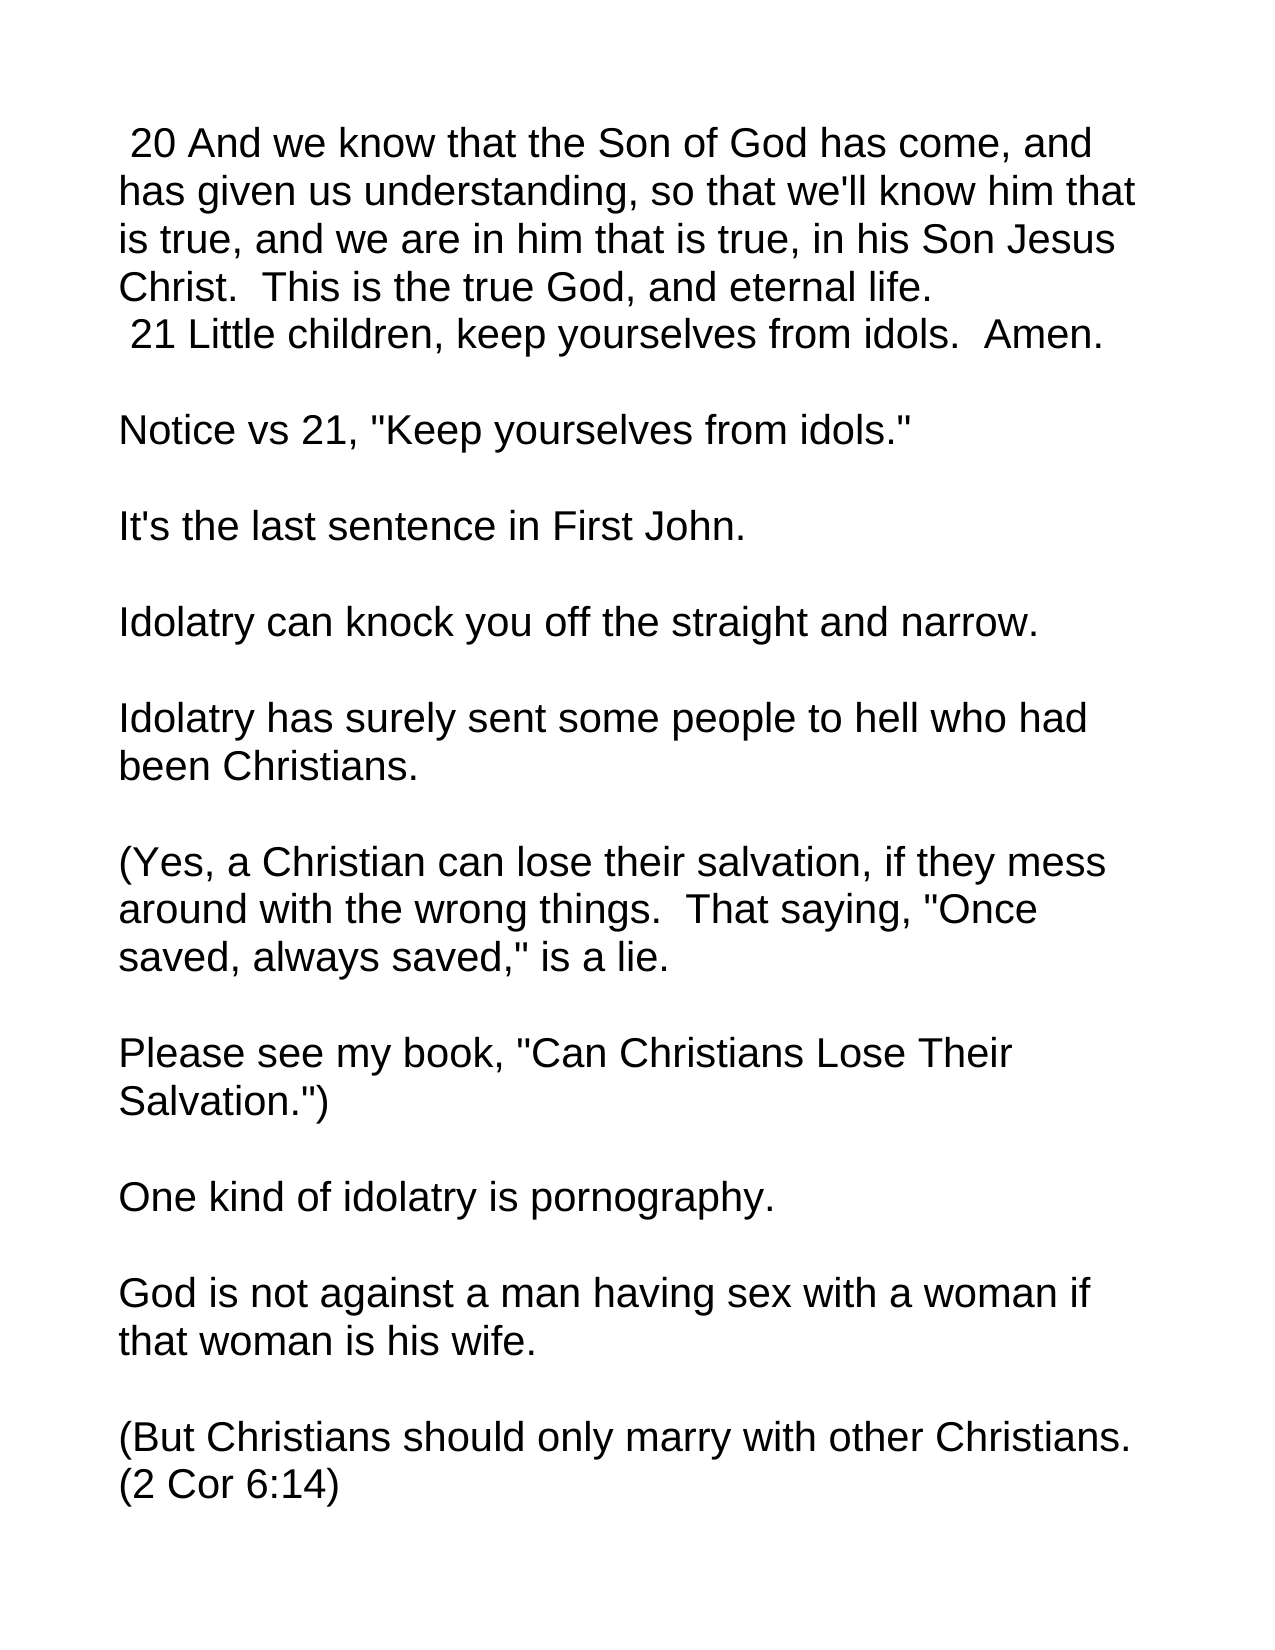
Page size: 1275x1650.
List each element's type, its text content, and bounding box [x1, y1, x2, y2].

text 20 And we know that the Son of God has come, and has given us understanding, so that we'll know him that is true, and we are in him that is true, in his Son Jesus Christ. This is the true God, and eternal life. [118, 118, 1157, 310]
text Please see my book, "Can Christians Lose Their Salvation.") [118, 1028, 1157, 1124]
text Idolatry can knock you off the straight and narrow. [118, 597, 1157, 645]
text One kind of idolatry is pornography. [118, 1172, 1157, 1220]
text It's the last sentence in First John. [118, 501, 1157, 549]
text (But Christians should only marry with other Christians. (2 Cor 6:14) [118, 1412, 1157, 1508]
text 21 Little children, keep yourselves from idols. Amen. [118, 310, 1157, 358]
text Idolatry has surely sent some people to hell who had been Christians. [118, 693, 1157, 789]
text (Yes, a Christian can lose their salvation, if they mess around with the wrong things. That saying, "Once saved, always saved," is a lie. [118, 837, 1157, 981]
text God is not against a man having sex with a woman if that woman is his wife. [118, 1268, 1157, 1364]
text Notice vs 21, "Keep yourselves from idols." [118, 406, 1157, 453]
